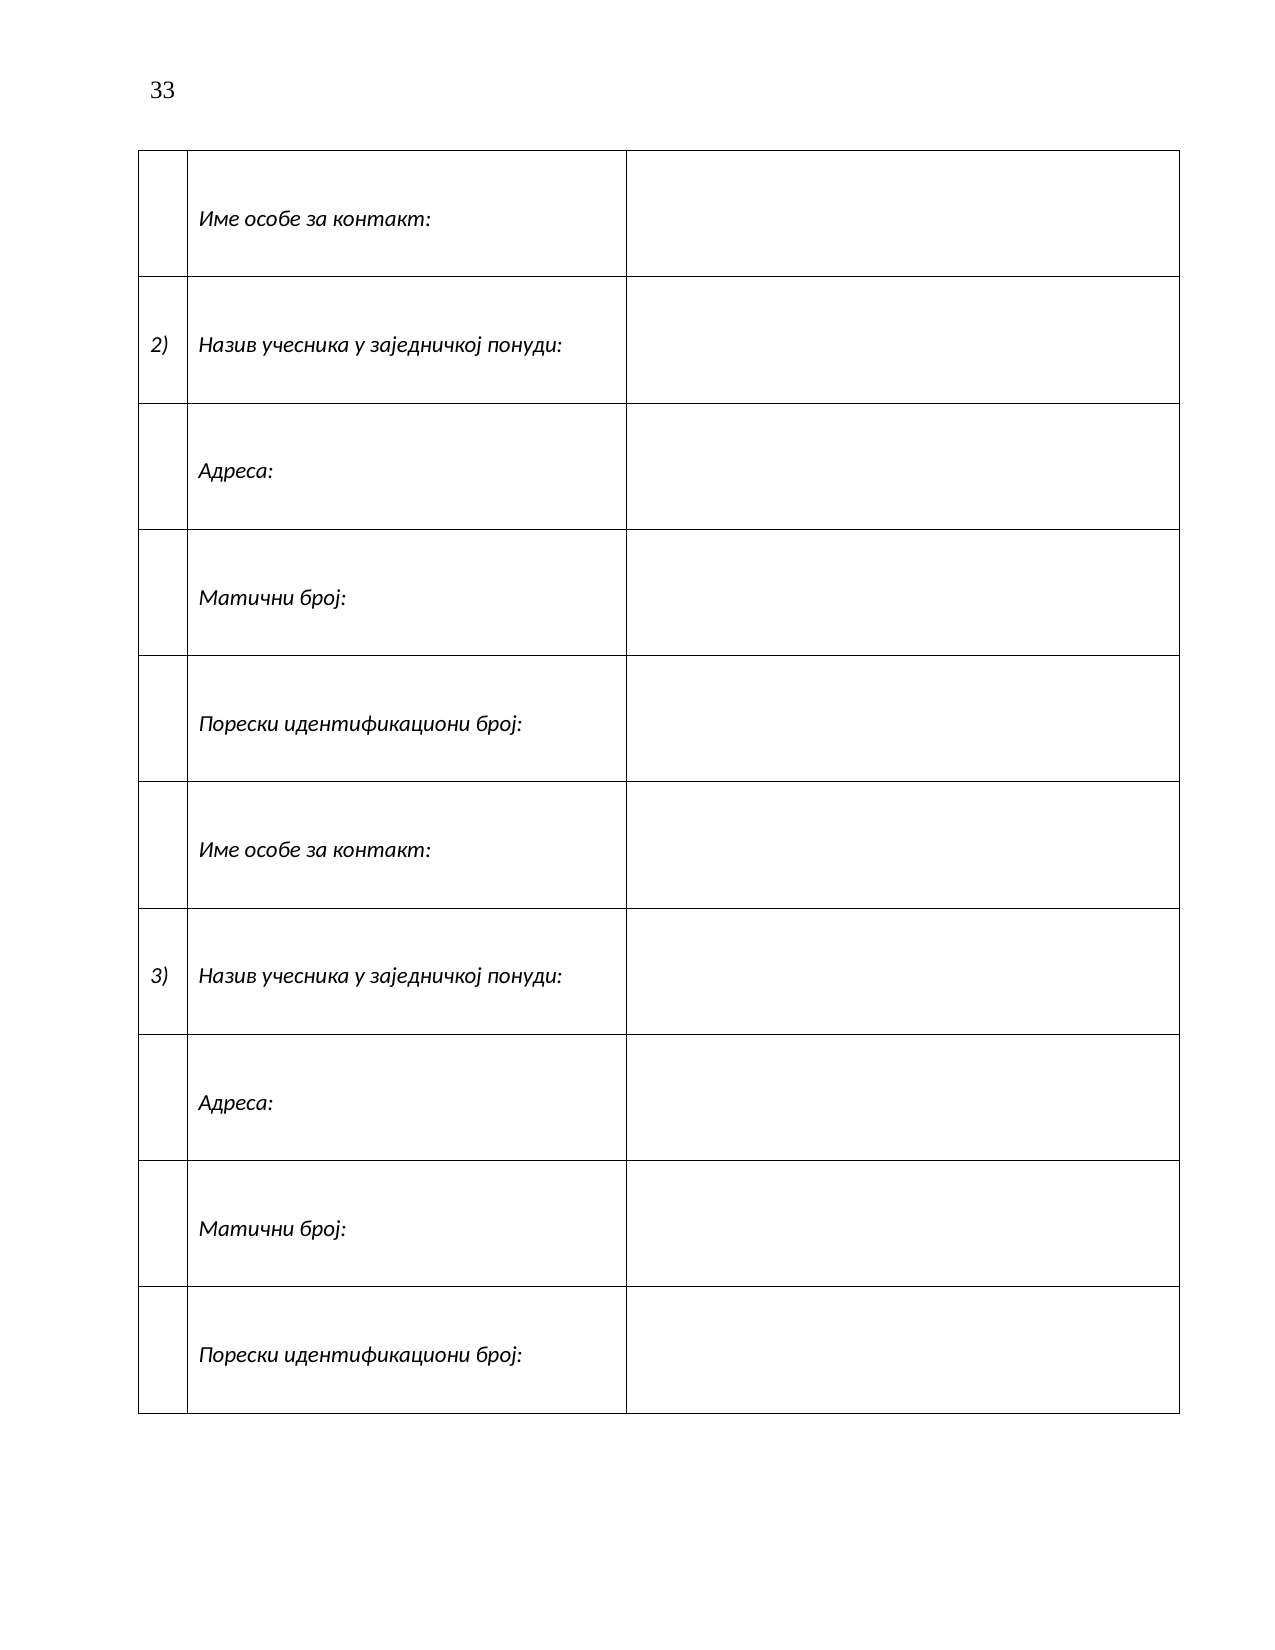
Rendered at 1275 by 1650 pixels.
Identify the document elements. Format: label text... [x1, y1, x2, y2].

table_cell [627, 1035, 1179, 1160]
table_cell 3) [139, 909, 187, 1034]
table_cell Порески идентификациони број: [188, 1287, 626, 1412]
table_cell [139, 1287, 187, 1412]
table_cell Назив учесника у заједничкој понуди: [188, 277, 626, 402]
table_cell [139, 656, 187, 781]
table_cell [627, 530, 1179, 655]
table_cell [139, 1035, 187, 1160]
table_cell Порески идентификациони број: [188, 656, 626, 781]
table_cell [139, 782, 187, 907]
table_cell [627, 277, 1179, 402]
table_cell [627, 909, 1179, 1034]
table_cell [139, 530, 187, 655]
table_cell [139, 151, 187, 276]
table_cell Матични број: [188, 530, 626, 655]
table_cell 2) [139, 277, 187, 402]
table_cell [627, 1161, 1179, 1286]
table_cell [627, 1287, 1179, 1412]
table_cell [139, 1161, 187, 1286]
table_cell [627, 151, 1179, 276]
table_cell Матични број: [188, 1161, 626, 1286]
table_cell [627, 404, 1179, 529]
table_cell [139, 404, 187, 529]
table_cell [627, 656, 1179, 781]
table_cell Име особе за контакт: [188, 782, 626, 907]
table_cell Адреса: [188, 404, 626, 529]
table_cell [627, 782, 1179, 907]
table_cell Назив учесника у заједничкој понуди: [188, 909, 626, 1034]
table_cell Адреса: [188, 1035, 626, 1160]
table_cell Име особе за контакт: [188, 151, 626, 276]
